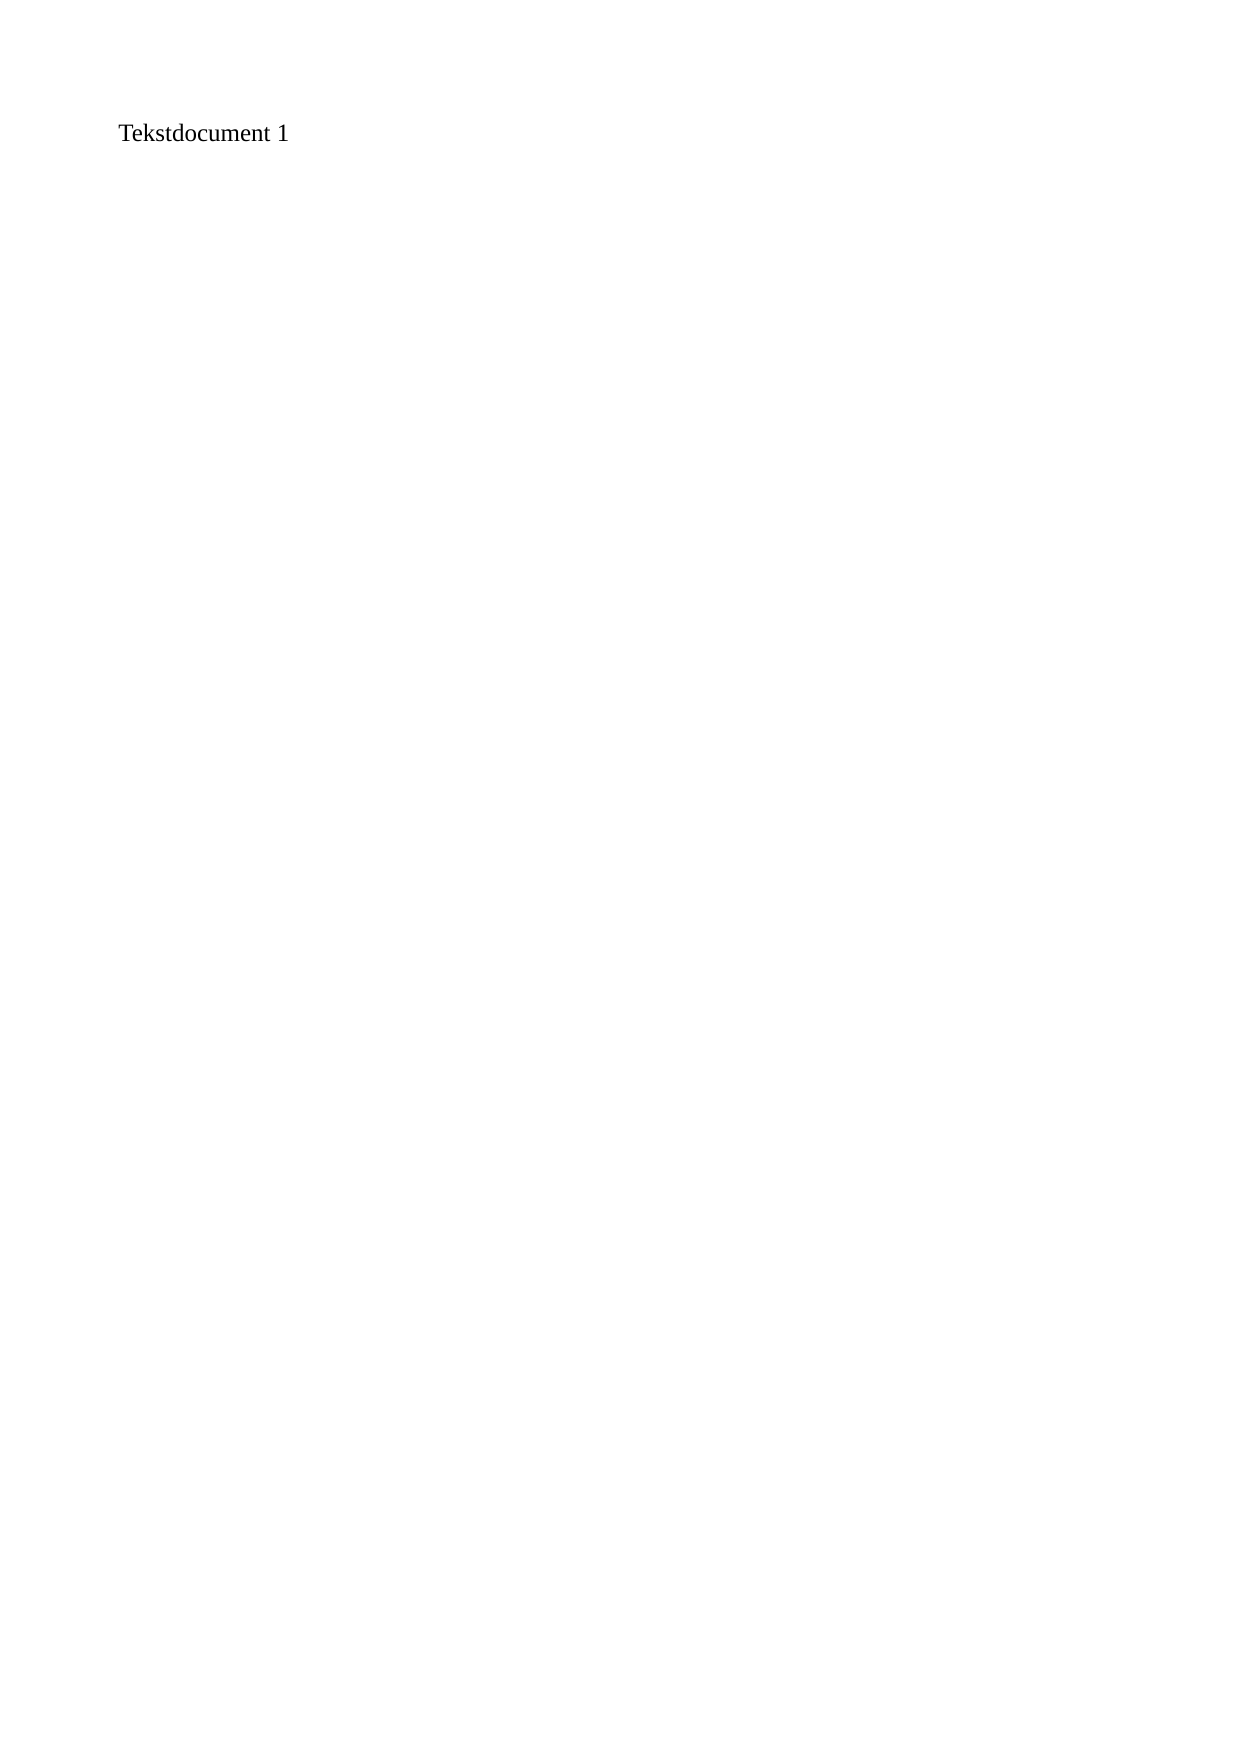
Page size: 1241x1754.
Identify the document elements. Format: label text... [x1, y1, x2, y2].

text Tekstdocument 1 [118, 118, 1122, 147]
